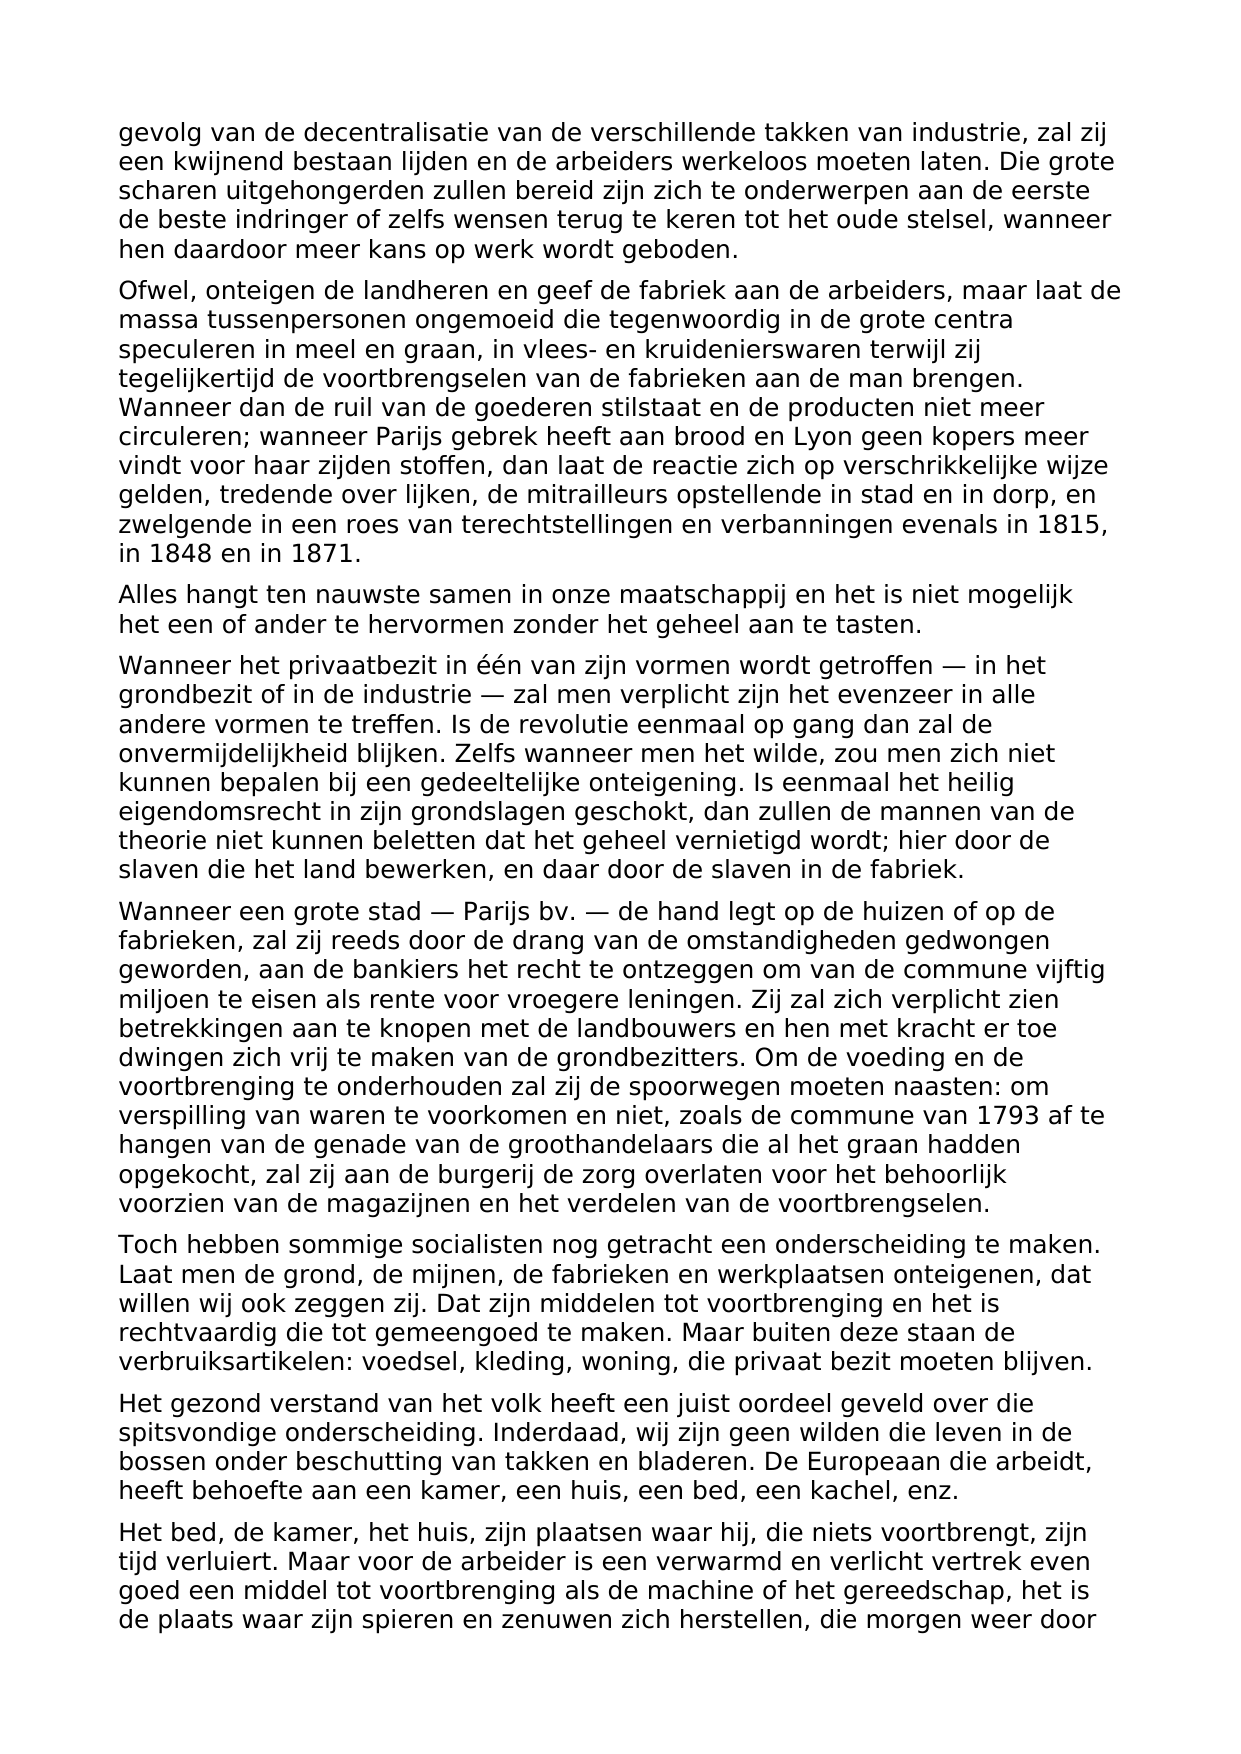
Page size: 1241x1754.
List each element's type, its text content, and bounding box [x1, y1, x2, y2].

text Toch hebben sommige socialisten nog getracht een onderscheiding te maken. Laat men de grond, de mijnen, de fabrieken en werkplaatsen onteigenen, dat willen wij ook zeggen zij. Dat zijn middelen tot voortbrenging en het is rechtvaardig die tot gemeengoed te maken. Maar buiten deze staan de verbruiksartikelen: voedsel, kleding, woning, die privaat bezit moeten blijven. [118, 1231, 1122, 1376]
text Wanneer een grote stad — Parijs bv. — de hand legt op de huizen of op de fabrieken, zal zij reeds door de drang van de omstandigheden gedwongen geworden, aan de bankiers het recht te ontzeggen om van de commune vijftig miljoen te eisen als rente voor vroegere leningen. Zij zal zich verplicht zien betrekkingen aan te knopen met de landbouwers en hen met kracht er toe dwingen zich vrij te maken van de grondbezitters. Om de voeding en de voortbrenging te onderhouden zal zij de spoorwegen moeten naasten: om verspilling van waren te voorkomen en niet, zoals de commune van 1793 af te hangen van de genade van de groothandelaars die al het graan hadden opgekocht, zal zij aan de burgerij de zorg overlaten voor het behoorlijk voorzien van de magazijnen en het verdelen van de voortbrengselen. [118, 897, 1122, 1218]
text Ofwel, onteigen de landheren en geef de fabriek aan de arbeiders, maar laat de massa tussenpersonen ongemoeid die tegenwoordig in de grote centra speculeren in meel en graan, in vlees- en kruidenierswaren terwijl zij tegelijkertijd de voortbrengselen van de fabrieken aan de man brengen. Wanneer dan de ruil van de goederen stilstaat en de producten niet meer circuleren; wanneer Parijs gebrek heeft aan brood en Lyon geen kopers meer vindt voor haar zijden stoffen, dan laat de reactie zich op verschrikkelijke wijze gelden, tredende over lijken, de mitrailleurs opstellende in stad en in dorp, en zwelgende in een roes van terechtstellingen en verbanningen evenals in 1815, in 1848 en in 1871. [118, 276, 1122, 568]
text Wanneer het privaatbezit in één van zijn vormen wordt getroffen — in het grondbezit of in de industrie — zal men verplicht zijn het evenzeer in alle andere vormen te treffen. Is de revolutie eenmaal op gang dan zal de onvermijdelijkheid blijken. Zelfs wanneer men het wilde, zou men zich niet kunnen bepalen bij een gedeeltelijke onteigening. Is eenmaal het heilig eigendomsrecht in zijn grondslagen geschokt, dan zullen de mannen van de theorie niet kunnen beletten dat het geheel vernietigd wordt; hier door de slaven die het land bewerken, en daar door de slaven in de fabriek. [118, 651, 1122, 885]
text Alles hangt ten nauwste samen in onze maatschappij en het is niet mogelijk het een of ander te hervormen zonder het geheel aan te tasten. [118, 581, 1122, 639]
text Het bed, de kamer, het huis, zijn plaatsen waar hij, die niets voortbrengt, zijn tijd verluiert. Maar voor de arbeider is een verwarmd en verlicht vertrek even goed een middel tot voortbrenging als de machine of het gereedschap, het is de plaats waar zijn spieren en zenuwen zich herstellen, die morgen weer door [118, 1518, 1122, 1635]
text Het gezond verstand van het volk heeft een juist oordeel geveld over die spitsvondige onderscheiding. Inderdaad, wij zijn geen wilden die leven in de bossen onder beschutting van takken en bladeren. De Europeaan die arbeidt, heeft behoefte aan een kamer, een huis, een bed, een kachel, enz. [118, 1389, 1122, 1506]
text gevolg van de decentralisatie van de verschillende takken van industrie, zal zij een kwijnend bestaan lijden en de arbeiders werkeloos moeten laten. Die grote scharen uitgehongerden zullen bereid zijn zich te onderwerpen aan de eerste de beste indringer of zelfs wensen terug te keren tot het oude stelsel, wanneer hen daardoor meer kans op werk wordt geboden. [118, 118, 1122, 264]
